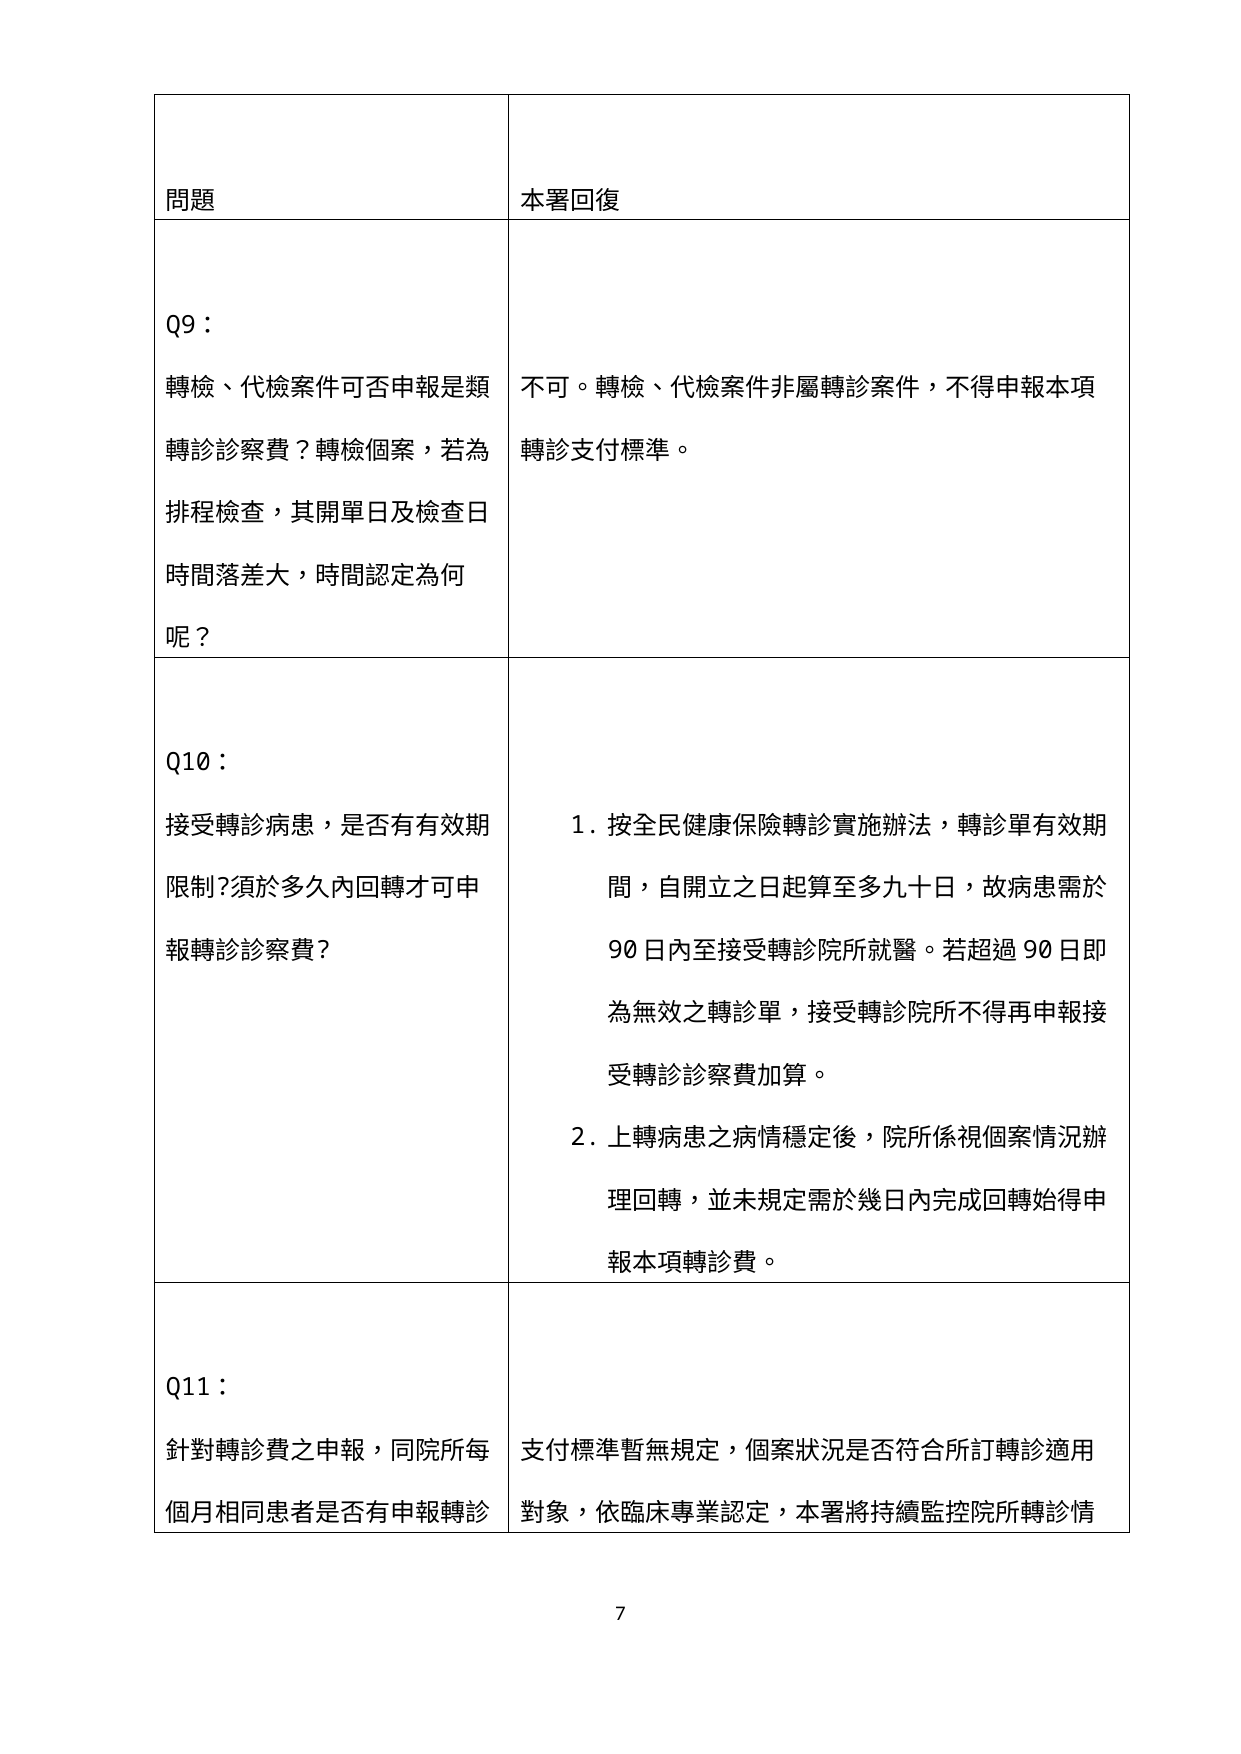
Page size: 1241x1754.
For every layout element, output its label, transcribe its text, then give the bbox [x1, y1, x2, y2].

table_cell Q11： 針對轉診費之申報，同院所每個月相同患者是否有申報轉診 [155, 1283, 508, 1532]
table_cell Q9： 轉檢、代檢案件可否申報是類轉診診察費？轉檢個案，若為排程檢查，其開單日及檢查日時間落差大，時間認定為何呢？ [155, 220, 508, 657]
table_header 問題 [155, 95, 508, 219]
table_cell 支付標準暫無規定，個案狀況是否符合所訂轉診適用對象，依臨床專業認定，本署將持續監控院所轉診情 [509, 1283, 1129, 1532]
table_cell Q10： 接受轉診病患，是否有有效期限制?須於多久內回轉才可申報轉診診察費? [155, 658, 508, 1282]
table_cell 按全民健康保險轉診實施辦法，轉診單有效期間，自開立之日起算至多九十日，故病患需於90日內至接受轉診院所就醫。若超過90日即為無效之轉診單，接受轉診院所不得再申報接受轉診診察費加算。 上轉病患之病情穩定後，院所係視個案情況辦理回轉，並未規定需於幾日內完成回轉始得申報本項轉診費。 [509, 658, 1129, 1282]
table_header 本署回復 [509, 95, 1129, 219]
table_cell 不可。轉檢、代檢案件非屬轉診案件，不得申報本項轉診支付標準。 [509, 220, 1129, 657]
